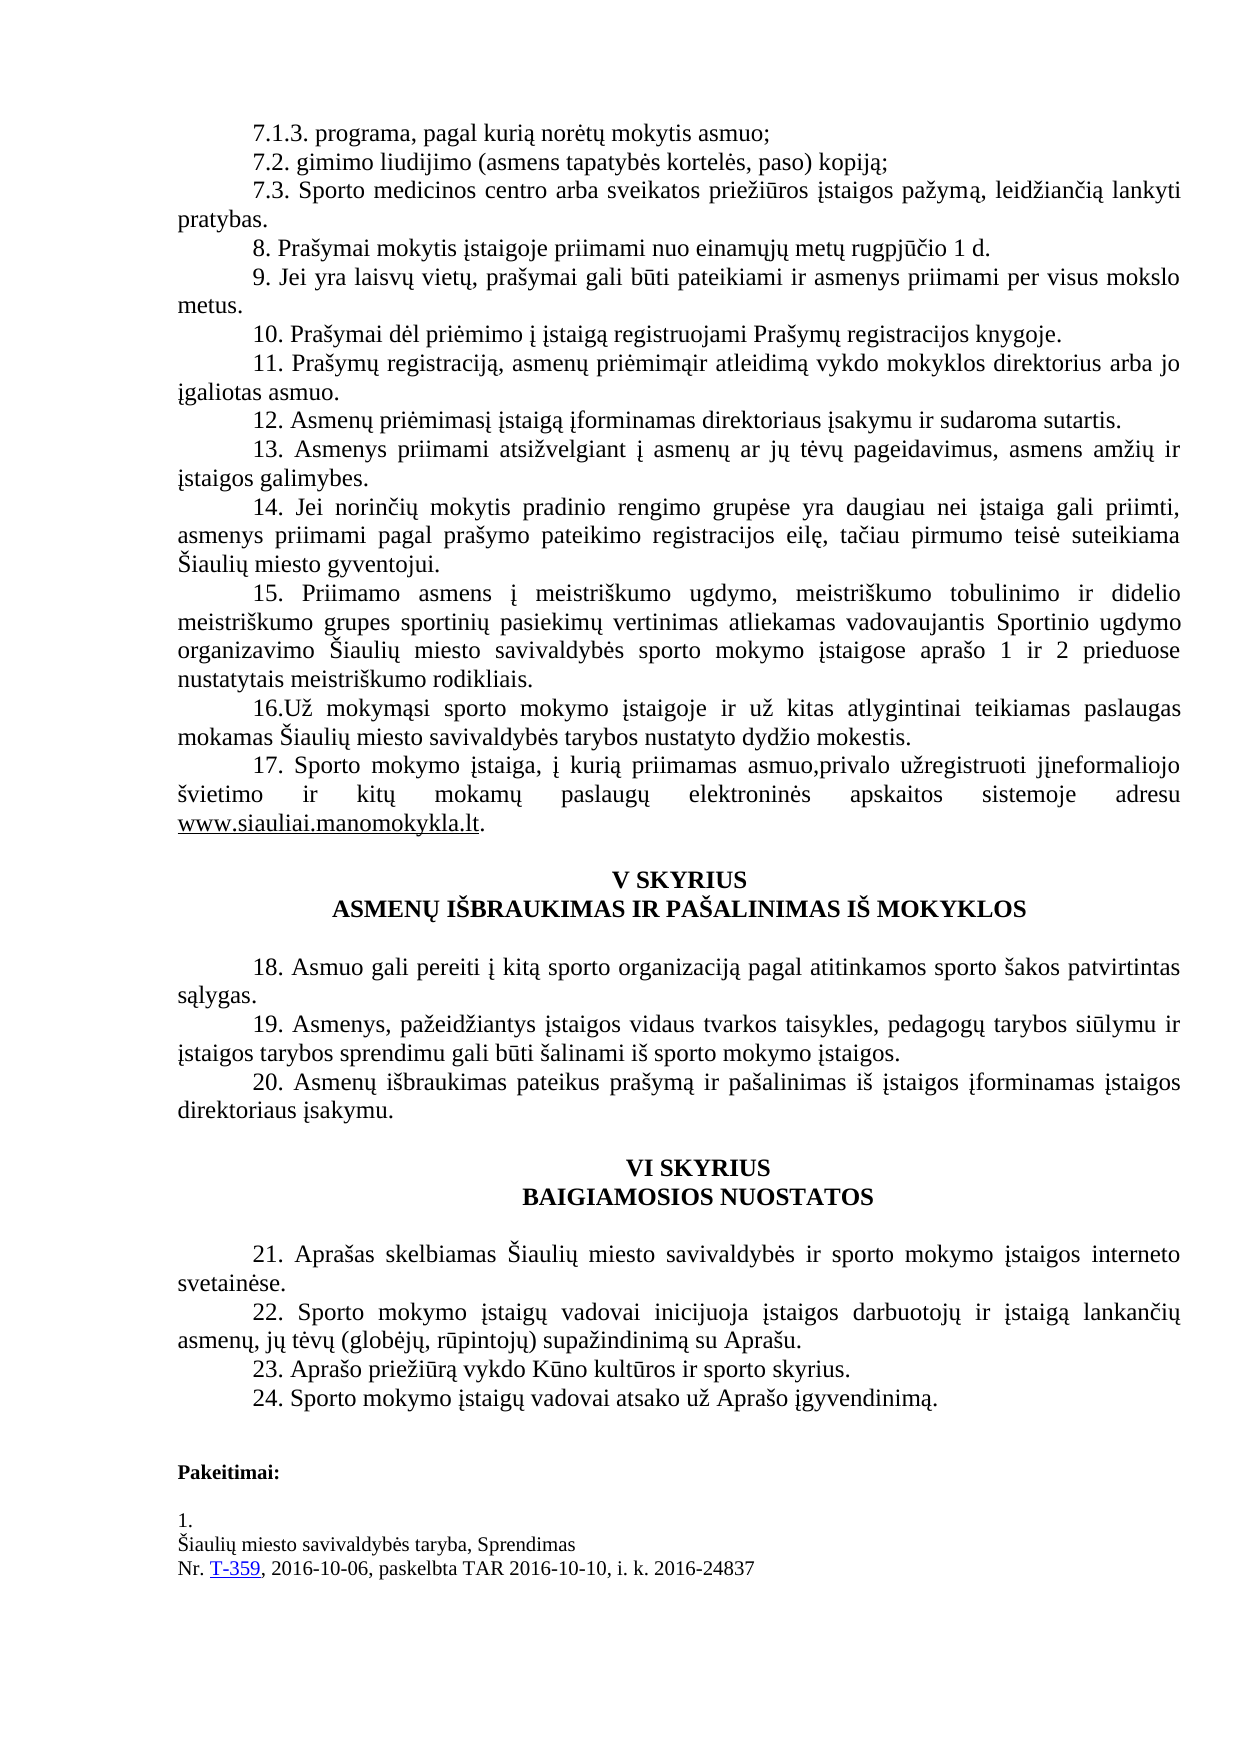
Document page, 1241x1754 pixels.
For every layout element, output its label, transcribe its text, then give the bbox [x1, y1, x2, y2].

text 8. Prašymai mokytis įstaigoje priimami nuo einamųjų metų rugpjūčio 1 d. [177, 233, 1181, 262]
text ASMENŲ IŠBRAUKIMAS IR PAŠALINIMAS IŠ MOKYKLOS [177, 894, 1181, 923]
text VI SKYRIUS [215, 1153, 1181, 1182]
text 10. Prašymai dėl priėmimo į įstaigą registruojami Prašymų registracijos knygoje. [177, 319, 1181, 348]
text 13. Asmenys priimami atsižvelgiant į asmenų ar jų tėvų pageidavimus, asmens amžių ir įstaigos galimybes. [177, 434, 1181, 492]
text 11. Prašymų registraciją, asmenų priėmimąir atleidimą vykdo mokyklos direktorius arba jo įgaliotas asmuo. [177, 348, 1181, 406]
text 9. Jei yra laisvų vietų, prašymai gali būti pateikiami ir asmenys priimami per visus mokslo metus. [177, 262, 1181, 319]
text Šiaulių miesto savivaldybės taryba, Sprendimas [177, 1532, 1181, 1556]
text 7.2. gimimo liudijimo (asmens tapatybės kortelės, paso) kopiją; [177, 147, 1181, 176]
text 1. [177, 1508, 1181, 1532]
text 7.1.3. programa, pagal kurią norėtų mokytis asmuo; [177, 118, 1181, 147]
text Nr. T-359, 2016-10-06, paskelbta TAR 2016-10-10, i. k. 2016-24837 [177, 1556, 1181, 1580]
text V SKYRIUS [177, 866, 1181, 894]
text 23. Aprašo priežiūrą vykdo Kūno kultūros ir sporto skyrius. [177, 1354, 1181, 1383]
text 12. Asmenų priėmimasį įstaigą įforminamas direktoriaus įsakymu ir sudaroma sutartis. [177, 406, 1181, 434]
text 16.Už mokymąsi sporto mokymo įstaigoje ir už kitas atlygintinai teikiamas paslaugas mokamas Šiaulių miesto savivaldybės tarybos nustatyto dydžio mokestis. [177, 693, 1181, 751]
text 21. Aprašas skelbiamas Šiaulių miesto savivaldybės ir sporto mokymo įstaigos interneto svetainėse. [177, 1239, 1181, 1297]
text 17. Sporto mokymo įstaiga, į kurią priimamas asmuo,privalo užregistruoti jįneformaliojo švietimo ir kitų mokamų paslaugų elektroninės apskaitos sistemoje adresu www.siauliai.manomokykla.lt. [177, 751, 1181, 837]
text 14. Jei norinčių mokytis pradinio rengimo grupėse yra daugiau nei įstaiga gali priimti, asmenys priimami pagal prašymo pateikimo registracijos eilę, tačiau pirmumo teisė suteikiama Šiaulių miesto gyventojui. [177, 492, 1181, 578]
text 15. Priimamo asmens į meistriškumo ugdymo, meistriškumo tobulinimo ir didelio meistriškumo grupes sportinių pasiekimų vertinimas atliekamas vadovaujantis Sportinio ugdymo organizavimo Šiaulių miesto savivaldybės sporto mokymo įstaigose aprašo 1 ir 2 prieduose nustatytais meistriškumo rodikliais. [177, 578, 1181, 693]
text 22. Sporto mokymo įstaigų vadovai inicijuoja įstaigos darbuotojų ir įstaigą lankančių asmenų, jų tėvų (globėjų, rūpintojų) supažindinimą su Aprašu. [177, 1297, 1181, 1354]
text BAIGIAMOSIOS NUOSTATOS [215, 1182, 1181, 1211]
text 20. Asmenų išbraukimas pateikus prašymą ir pašalinimas iš įstaigos įforminamas įstaigos direktoriaus įsakymu. [177, 1067, 1181, 1124]
text Pakeitimai: [177, 1460, 1181, 1484]
text 24. Sporto mokymo įstaigų vadovai atsako už Aprašo įgyvendinimą. [177, 1383, 1181, 1412]
text 7.3. Sporto medicinos centro arba sveikatos priežiūros įstaigos pažymą, leidžiančią lankyti pratybas. [177, 176, 1181, 233]
text 19. Asmenys, pažeidžiantys įstaigos vidaus tvarkos taisykles, pedagogų tarybos siūlymu ir įstaigos tarybos sprendimu gali būti šalinami iš sporto mokymo įstaigos. [177, 1009, 1181, 1067]
text 18. Asmuo gali pereiti į kitą sporto organizaciją pagal atitinkamos sporto šakos patvirtintas sąlygas. [177, 952, 1181, 1009]
